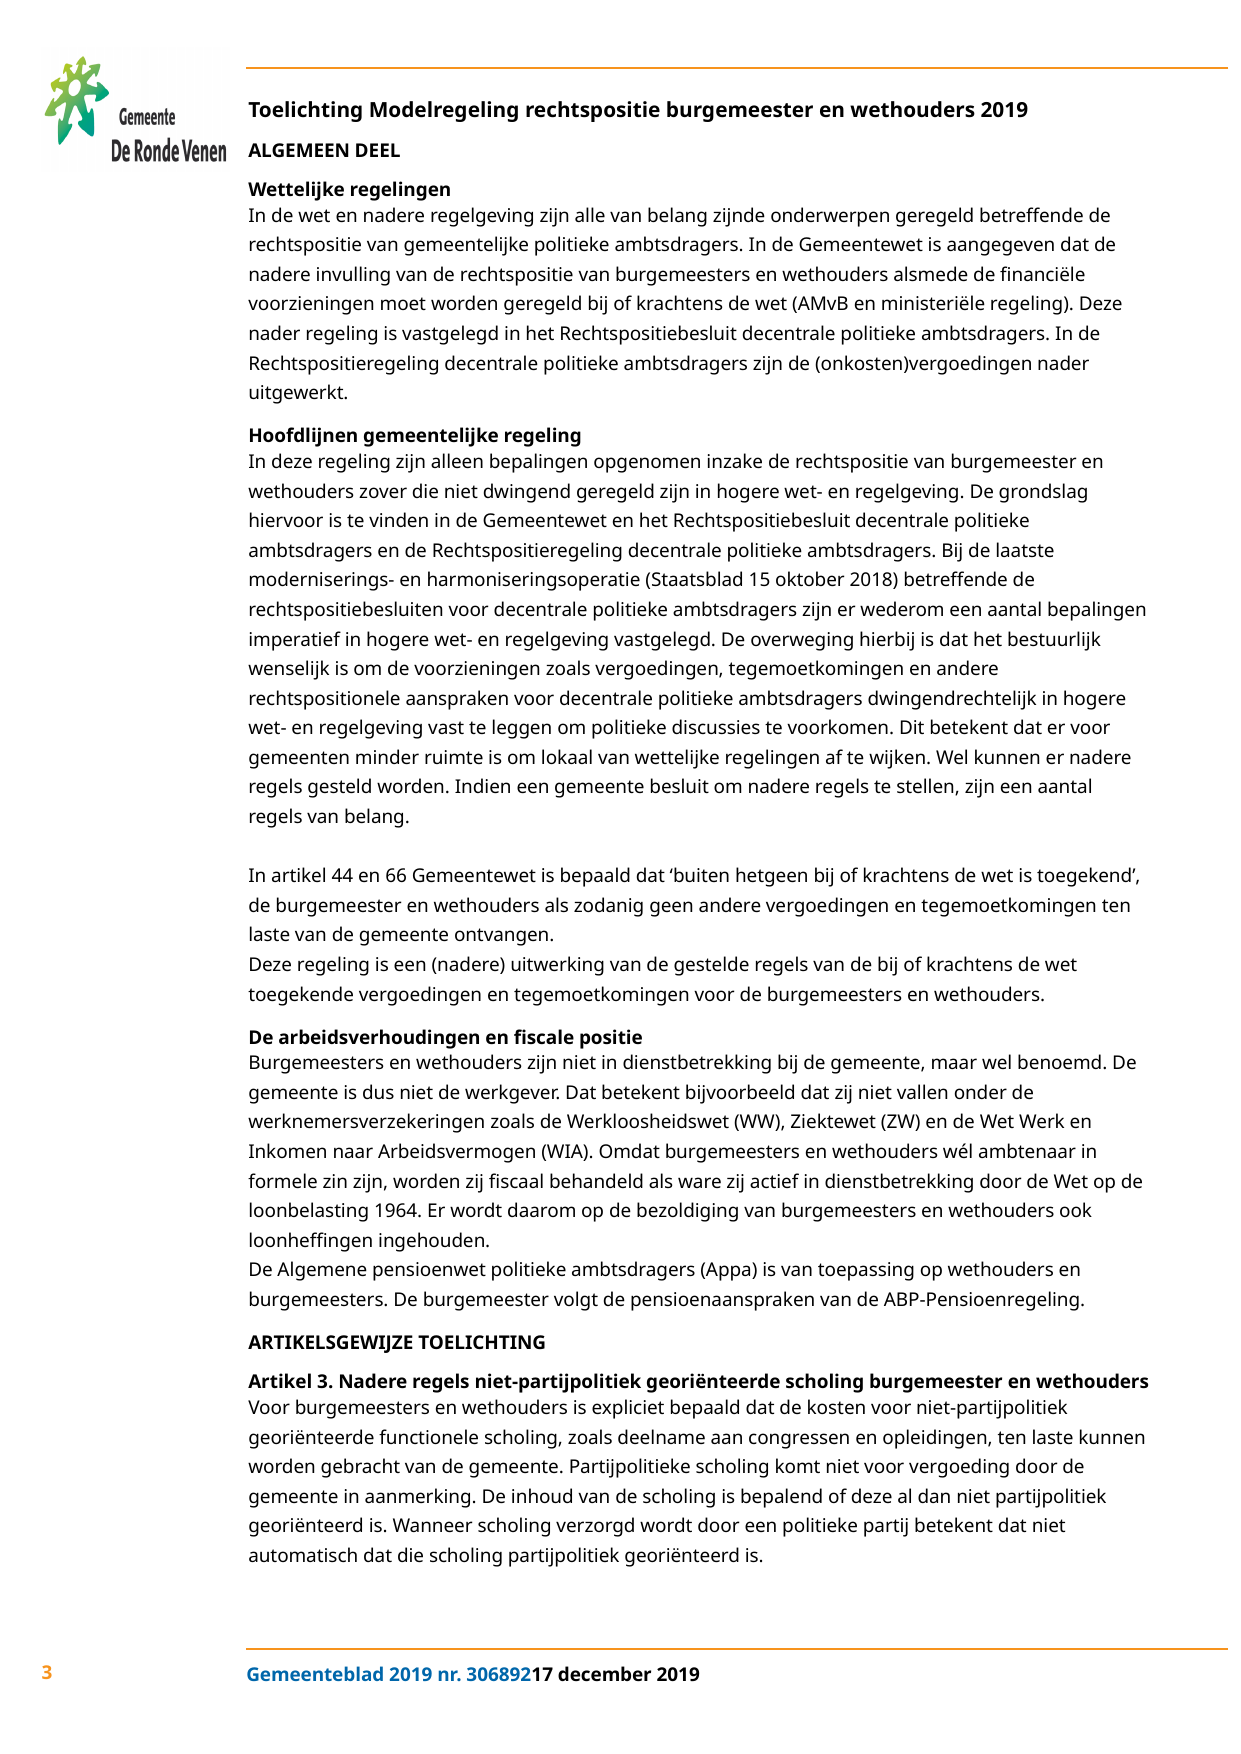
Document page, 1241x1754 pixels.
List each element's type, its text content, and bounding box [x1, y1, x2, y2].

text De Algemene pensioenwet politieke ambtsdragers (Appa) is van toepassing op wethouders en burgemeesters. De burgemeester volgt de pensioenaanspraken van de ABP-Pensioenregeling. [248, 1257, 1152, 1312]
text Wettelijke regelingen [248, 176, 1152, 202]
text ARTIKELSGEWIJZE TOELICHTING [248, 1329, 1152, 1355]
text Toelichting Modelregeling rechtspositie burgemeester en wethouders 2019 [248, 95, 1152, 123]
text De arbeidsverhoudingen en fiscale positie [248, 1024, 1152, 1049]
text In artikel 44 en 66 Gemeentewet is bepaald dat ‘buiten hetgeen bij of krachtens de wet is toegekend’, de burgemeester en wethouders als zodanig geen andere vergoedingen en tegemoetkomingen ten laste van de gemeente ontvangen. [248, 862, 1152, 947]
text Voor burgemeesters en wethouders is expliciet bepaald dat de kosten voor niet-partijpolitiek georiënteerde functionele scholing, zoals deelname aan congressen en opleidingen, ten laste kunnen worden gebracht van de gemeente. Partijpolitieke scholing komt niet voor vergoeding door de gemeente in aanmerking. De inhoud van de scholing is bepalend of deze al dan niet partijpolitiek georiënteerd is. Wanneer scholing verzorgd wordt door een politieke partij betekent dat niet automatisch dat die scholing partijpolitiek georiënteerd is. [248, 1394, 1152, 1568]
text In de wet en nadere regelgeving zijn alle van belang zijnde onderwerpen geregeld betreffende de rechtspositie van gemeentelijke politieke ambtsdragers. In de Gemeentewet is aangegeven dat de nadere invulling van de rechtspositie van burgemeesters en wethouders alsmede de financiële voorzieningen moet worden geregeld bij of krachtens de wet (AMvB en ministeriële regeling). Deze nader regeling is vastgelegd in het Rechtspositiebesluit decentrale politieke ambtsdragers. In de Rechtspositieregeling decentrale politieke ambtsdragers zijn de (onkosten)vergoedingen nader uitgewerkt. [248, 202, 1152, 405]
text Artikel 3. Nadere regels niet-partijpolitiek georiënteerde scholing burgemeester en wethouders [248, 1369, 1152, 1394]
text ALGEMEEN DEEL [248, 137, 1152, 163]
text Deze regeling is een (nadere) uitwerking van de gestelde regels van de bij of krachtens de wet toegekende vergoedingen en tegemoetkomingen voor de burgemeesters en wethouders. [248, 951, 1152, 1006]
picture [41, 47, 231, 172]
text Burgemeesters en wethouders zijn niet in dienstbetrekking bij de gemeente, maar wel benoemd. De gemeente is dus niet de werkgever. Dat betekent bijvoorbeeld dat zij niet vallen onder de werknemersverzekeringen zoals de Werkloosheidswet (WW), Ziektewet (ZW) en de Wet Werk en Inkomen naar Arbeidsvermogen (WIA). Omdat burgemeesters en wethouders wél ambtenaar in formele zin zijn, worden zij fiscaal behandeld als ware zij actief in dienstbetrekking door de Wet op de loonbelasting 1964. Er wordt daarom op de bezoldiging van burgemeesters en wethouders ook loonheffingen ingehouden. [248, 1049, 1152, 1253]
text Hoofdlijnen gemeentelijke regeling [248, 422, 1152, 448]
text In deze regeling zijn alleen bepalingen opgenomen inzake de rechtspositie van burgemeester en wethouders zover die niet dwingend geregeld zijn in hogere wet- en regelgeving. De grondslag hiervoor is te vinden in de Gemeentewet en het Rechtspositiebesluit decentrale politieke ambtsdragers en de Rechtspositieregeling decentrale politieke ambtsdragers. Bij de laatste moderniserings- en harmoniseringsoperatie (Staatsblad 15 oktober 2018) betreffende de rechtspositiebesluiten voor decentrale politieke ambtsdragers zijn er wederom een aantal bepalingen imperatief in hogere wet- en regelgeving vastgelegd. De overweging hierbij is dat het bestuurlijk wenselijk is om de voorzieningen zoals vergoedingen, tegemoetkomingen en andere rechtspositionele aanspraken voor decentrale politieke ambtsdragers dwingendrechtelijk in hogere wet- en regelgeving vast te leggen om politieke discussies te voorkomen. Dit betekent dat er voor gemeenten minder ruimte is om lokaal van wettelijke regelingen af te wijken. Wel kunnen er nadere regels gesteld worden. Indien een gemeente besluit om nadere regels te stellen, zijn een aantal regels van belang. [248, 448, 1152, 829]
